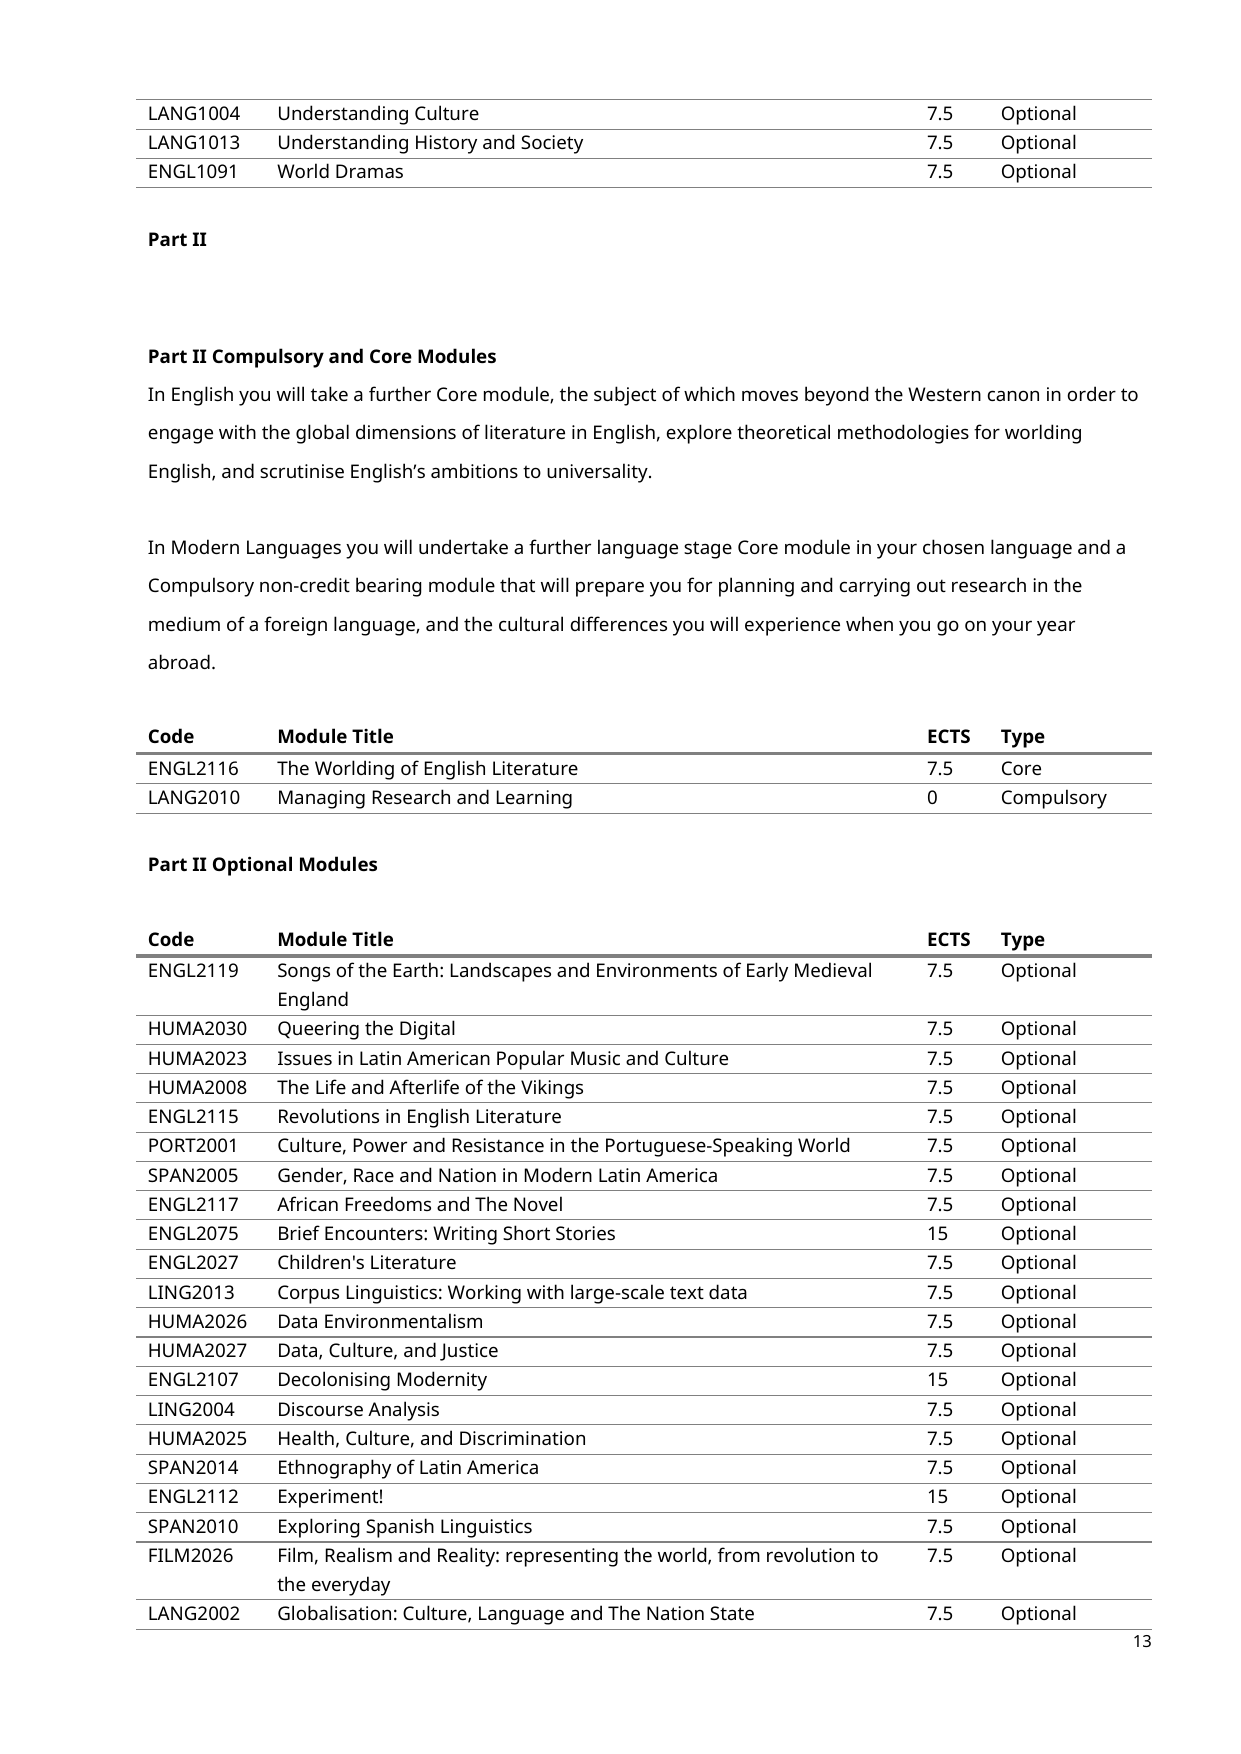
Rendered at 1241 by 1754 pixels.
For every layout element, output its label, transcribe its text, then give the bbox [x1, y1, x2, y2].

table_cell ENGL2027 [136, 1250, 266, 1278]
table_cell Brief Encounters: Writing Short Stories [266, 1220, 916, 1249]
table_cell HUMA2030 [136, 1016, 266, 1044]
table_cell Optional [989, 1191, 1152, 1219]
table_cell 7.5 [916, 130, 989, 158]
table_cell 7.5 [916, 1250, 989, 1278]
table_cell Core [989, 755, 1152, 783]
table_cell Type [989, 926, 1152, 954]
table_cell ENGL2107 [136, 1367, 266, 1395]
table_cell Discourse Analysis [266, 1396, 916, 1424]
table_cell Revolutions in English Literature [266, 1103, 916, 1132]
table_cell HUMA2026 [136, 1308, 266, 1336]
table_cell Part II Optional Modules [136, 814, 1152, 926]
table_cell HUMA2027 [136, 1338, 266, 1366]
table_cell HUMA2025 [136, 1425, 266, 1453]
table_cell Managing Research and Learning [266, 784, 916, 812]
table_cell 7.5 [916, 1191, 989, 1219]
table_cell Experiment! [266, 1484, 916, 1512]
table_cell Optional [989, 958, 1152, 1014]
table_cell Module Title [266, 926, 916, 954]
table_cell ECTS [916, 926, 989, 954]
table_cell 7.5 [916, 1543, 989, 1599]
table_cell 7.5 [916, 1279, 989, 1307]
table_cell Optional [989, 1543, 1152, 1599]
table_cell Optional [989, 100, 1152, 128]
table_cell Children's Literature [266, 1250, 916, 1278]
table_cell Issues in Latin American Popular Music and Culture [266, 1045, 916, 1073]
table_cell 15 [916, 1220, 989, 1249]
table_cell ENGL2119 [136, 958, 266, 1014]
table_cell Globalisation: Culture, Language and The Nation State [266, 1600, 916, 1629]
table_cell LANG2010 [136, 784, 266, 812]
table_cell The Worlding of English Literature [266, 755, 916, 783]
table_cell Optional [989, 1220, 1152, 1249]
table_cell 7.5 [916, 1103, 989, 1132]
table_cell 15 [916, 1367, 989, 1395]
table_cell 7.5 [916, 159, 989, 187]
table_cell Optional [989, 1367, 1152, 1395]
table_cell PORT2001 [136, 1133, 266, 1161]
table_cell FILM2026 [136, 1543, 266, 1599]
table_cell ECTS [916, 724, 989, 752]
table_cell Optional [989, 1045, 1152, 1073]
table_cell Optional [989, 130, 1152, 158]
table_cell 7.5 [916, 1338, 989, 1366]
table_cell Code [136, 926, 266, 954]
table_cell Optional [989, 1484, 1152, 1512]
table_cell Decolonising Modernity [266, 1367, 916, 1395]
table_cell 7.5 [916, 1513, 989, 1541]
table_cell Corpus Linguistics: Working with large-scale text data [266, 1279, 916, 1307]
table_cell Understanding History and Society [266, 130, 916, 158]
table_cell 7.5 [916, 1308, 989, 1336]
table_cell Optional [989, 1513, 1152, 1541]
table_cell Understanding Culture [266, 100, 916, 128]
table_cell 7.5 [916, 1396, 989, 1424]
table_cell ENGL2112 [136, 1484, 266, 1512]
table_cell World Dramas [266, 159, 916, 187]
table_cell HUMA2008 [136, 1074, 266, 1102]
table_cell 7.5 [916, 1455, 989, 1483]
table_cell Optional [989, 1425, 1152, 1453]
table_cell 7.5 [916, 1074, 989, 1102]
table_cell Code [136, 724, 266, 752]
table_cell 7.5 [916, 755, 989, 783]
table_cell ENGL2116 [136, 755, 266, 783]
table_cell Data Environmentalism [266, 1308, 916, 1336]
table_cell Culture, Power and Resistance in the Portuguese-Speaking World [266, 1133, 916, 1161]
table_cell SPAN2014 [136, 1455, 266, 1483]
table_cell 7.5 [916, 1425, 989, 1453]
table_cell Optional [989, 1162, 1152, 1190]
table_cell Type [989, 724, 1152, 752]
table_cell 7.5 [916, 1045, 989, 1073]
table_cell Optional [989, 1133, 1152, 1161]
table_cell SPAN2010 [136, 1513, 266, 1541]
table_cell Ethnography of Latin America [266, 1455, 916, 1483]
table_cell Optional [989, 1338, 1152, 1366]
table_cell The Life and Afterlife of the Vikings [266, 1074, 916, 1102]
table_cell Health, Culture, and Discrimination [266, 1425, 916, 1453]
table_cell Film, Realism and Reality: representing the world, from revolution to the everyday [266, 1543, 916, 1599]
table_cell Optional [989, 159, 1152, 187]
table_cell Optional [989, 1074, 1152, 1102]
table_cell Optional [989, 1455, 1152, 1483]
table_cell Optional [989, 1103, 1152, 1132]
table_cell 7.5 [916, 958, 989, 1014]
table_cell Optional [989, 1396, 1152, 1424]
table_cell ENGL2115 [136, 1103, 266, 1132]
table_cell African Freedoms and The Novel [266, 1191, 916, 1219]
table_cell Part II Compulsory and Core Modules In English you will take a further Core module, the subject of which moves beyond the Western canon in order to engage with the global dimensions of literature in English, explore theoretical methodologies for worlding English, and scrutinise English’s ambitions to universality. In Modern Languages you will undertake a further language stage Core module in your chosen language and a Compulsory non-credit bearing module that will prepare you for planning and carrying out research in the medium of a foreign language, and the cultural differences you will experience when you go on your year abroad. [136, 305, 1152, 723]
table_cell 7.5 [916, 1133, 989, 1161]
table_cell Exploring Spanish Linguistics [266, 1513, 916, 1541]
table_cell Optional [989, 1279, 1152, 1307]
table_cell Compulsory [989, 784, 1152, 812]
table_cell LING2013 [136, 1279, 266, 1307]
table_cell 7.5 [916, 1016, 989, 1044]
table_cell 7.5 [916, 1600, 989, 1629]
table_cell 7.5 [916, 100, 989, 128]
table_cell 0 [916, 784, 989, 812]
table_cell LING2004 [136, 1396, 266, 1424]
table_cell Optional [989, 1016, 1152, 1044]
table_cell Optional [989, 1308, 1152, 1336]
table_cell Data, Culture, and Justice [266, 1338, 916, 1366]
table_cell 15 [916, 1484, 989, 1512]
table_cell Songs of the Earth: Landscapes and Environments of Early Medieval England [266, 958, 916, 1014]
table_cell Module Title [266, 724, 916, 752]
table_cell LANG1013 [136, 130, 266, 158]
table_cell LANG1004 [136, 100, 266, 128]
table_cell HUMA2023 [136, 1045, 266, 1073]
table_cell Part II [136, 188, 1152, 305]
table_cell Gender, Race and Nation in Modern Latin America [266, 1162, 916, 1190]
table_cell LANG2002 [136, 1600, 266, 1629]
table_cell Optional [989, 1250, 1152, 1278]
table_cell 7.5 [916, 1162, 989, 1190]
table_cell SPAN2005 [136, 1162, 266, 1190]
table_cell ENGL1091 [136, 159, 266, 187]
table_cell ENGL2075 [136, 1220, 266, 1249]
table_cell Optional [989, 1600, 1152, 1629]
table_cell Queering the Digital [266, 1016, 916, 1044]
table_cell ENGL2117 [136, 1191, 266, 1219]
